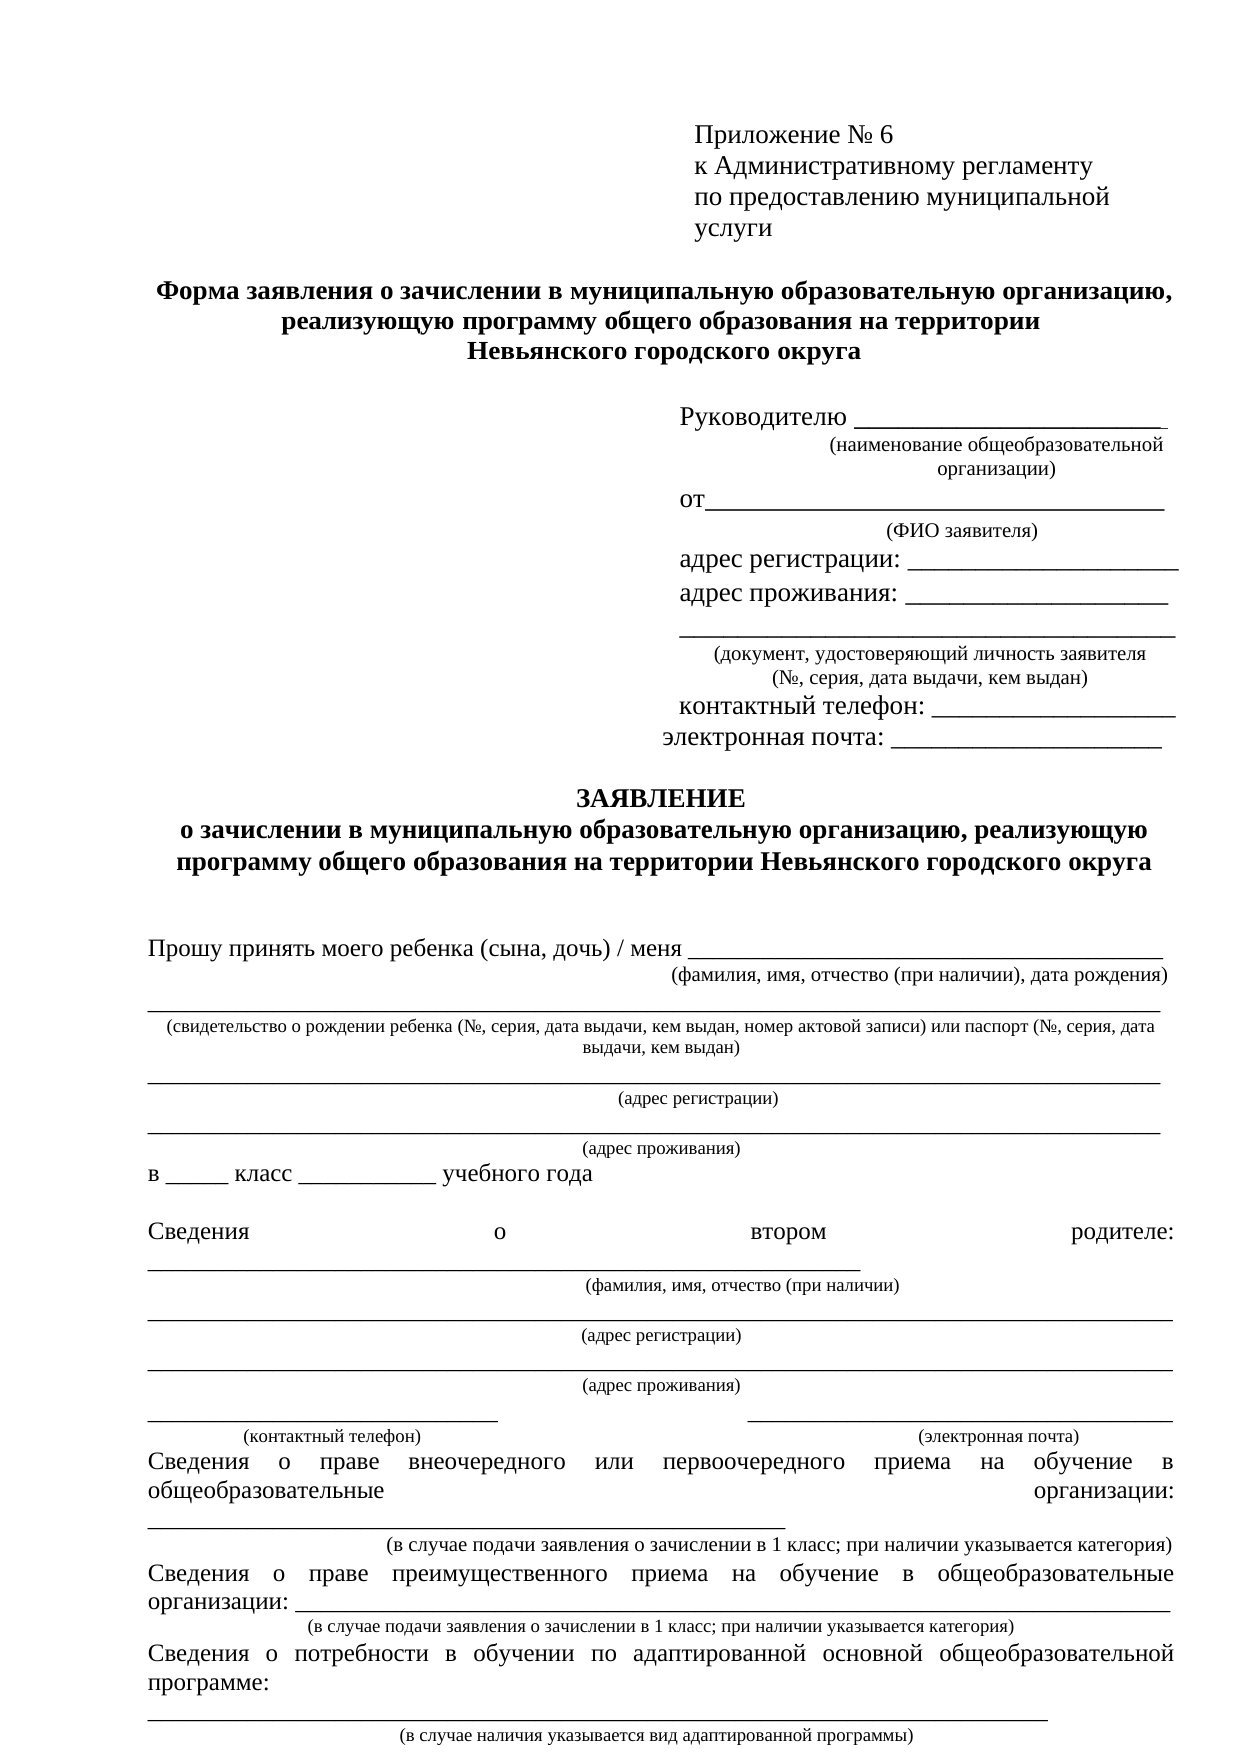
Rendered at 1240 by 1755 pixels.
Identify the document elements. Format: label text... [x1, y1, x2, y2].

text (в случае подачи заявления о зачислении в 1 класс; при наличии указывается категория) [148, 1615, 1175, 1637]
text (контактный телефон) (электронная почта) [148, 1424, 1175, 1446]
text о зачислении в муниципальную образовательную организацию, реализующую программу общего образования на территории Невьянского городского округа [148, 813, 1181, 876]
text (адрес проживания) [148, 1374, 1175, 1396]
text _________________________________________________________________________________ [148, 1058, 1175, 1087]
text Руководителю _____________________ [679, 398, 1181, 432]
text (адрес регистрации) [148, 1087, 1175, 1108]
text (адрес регистрации) [148, 1324, 1175, 1345]
text (в случае наличия указывается вид адаптированной программы) [148, 1724, 1175, 1746]
text (свидетельство о рождении ребенка (№, серия, дата выдачи, кем выдан, номер актовой записи) или паспорт (№, серия, дата выдачи, кем выдан) [148, 1015, 1175, 1058]
text адрес проживания: __________________ [679, 574, 1181, 607]
text (фамилия, имя, отчество (при наличии), дата рождения) [664, 962, 1175, 986]
text __________________________________ [679, 607, 1181, 641]
text контактный телефон: __________________ [679, 689, 1181, 720]
text Прошу принять моего ребенка (сына, дочь) / меня ______________________________________ [148, 933, 1175, 962]
text (адрес проживания) [148, 1137, 1175, 1158]
text Сведения о втором родителе: _________________________________________________________ [148, 1216, 1175, 1273]
text электронная почта: ____________________ [148, 720, 1175, 751]
text _________________________________________________________________________________ [148, 986, 1175, 1015]
text Сведения о потребности в обучении по адаптированной основной общеобразовательной программе: ________________________________________________________________________ [148, 1638, 1175, 1724]
text Приложение № 6 [694, 118, 1154, 149]
text адрес регистрации: ____________________ [679, 542, 1181, 574]
text Сведения о праве внеочередного или первоочередного приема на обучение в общеобразовательные организации: ___________________________________________________ [148, 1446, 1175, 1532]
text от _______________________________ [679, 480, 1181, 514]
text (наименование общеобразовательной организации) [812, 432, 1181, 480]
text (в случае подачи заявления о зачислении в 1 класс; при наличии указывается категория) [384, 1532, 1175, 1556]
text к Административному регламенту по предоставлению муниципальной услуги [694, 149, 1154, 243]
text (фамилия, имя, отчество (при наличии) [310, 1273, 1175, 1295]
text Сведения о праве преимущественного приема на обучение в общеобразовательные организации: ______________________________________________________________________ [148, 1558, 1175, 1615]
text (ФИО заявителя) [886, 514, 1181, 542]
text _________________________________________________________________________________ [148, 1108, 1175, 1137]
text в _____ класс ___________ учебного года [148, 1158, 1175, 1187]
text Форма заявления о зачислении в муниципальную образовательную организацию, реализующую программу общего образования на территории Невьянского городского округа [148, 274, 1181, 365]
text ЗАЯВЛЕНИЕ [148, 782, 1181, 813]
text (документ, удостоверяющий личность заявителя (№, серия, дата выдачи, кем выдан) [679, 641, 1181, 689]
text __________________________________________________________________________________ [148, 1295, 1175, 1324]
text ____________________________ __________________________________ [148, 1396, 1175, 1424]
text __________________________________________________________________________________ [148, 1345, 1175, 1374]
